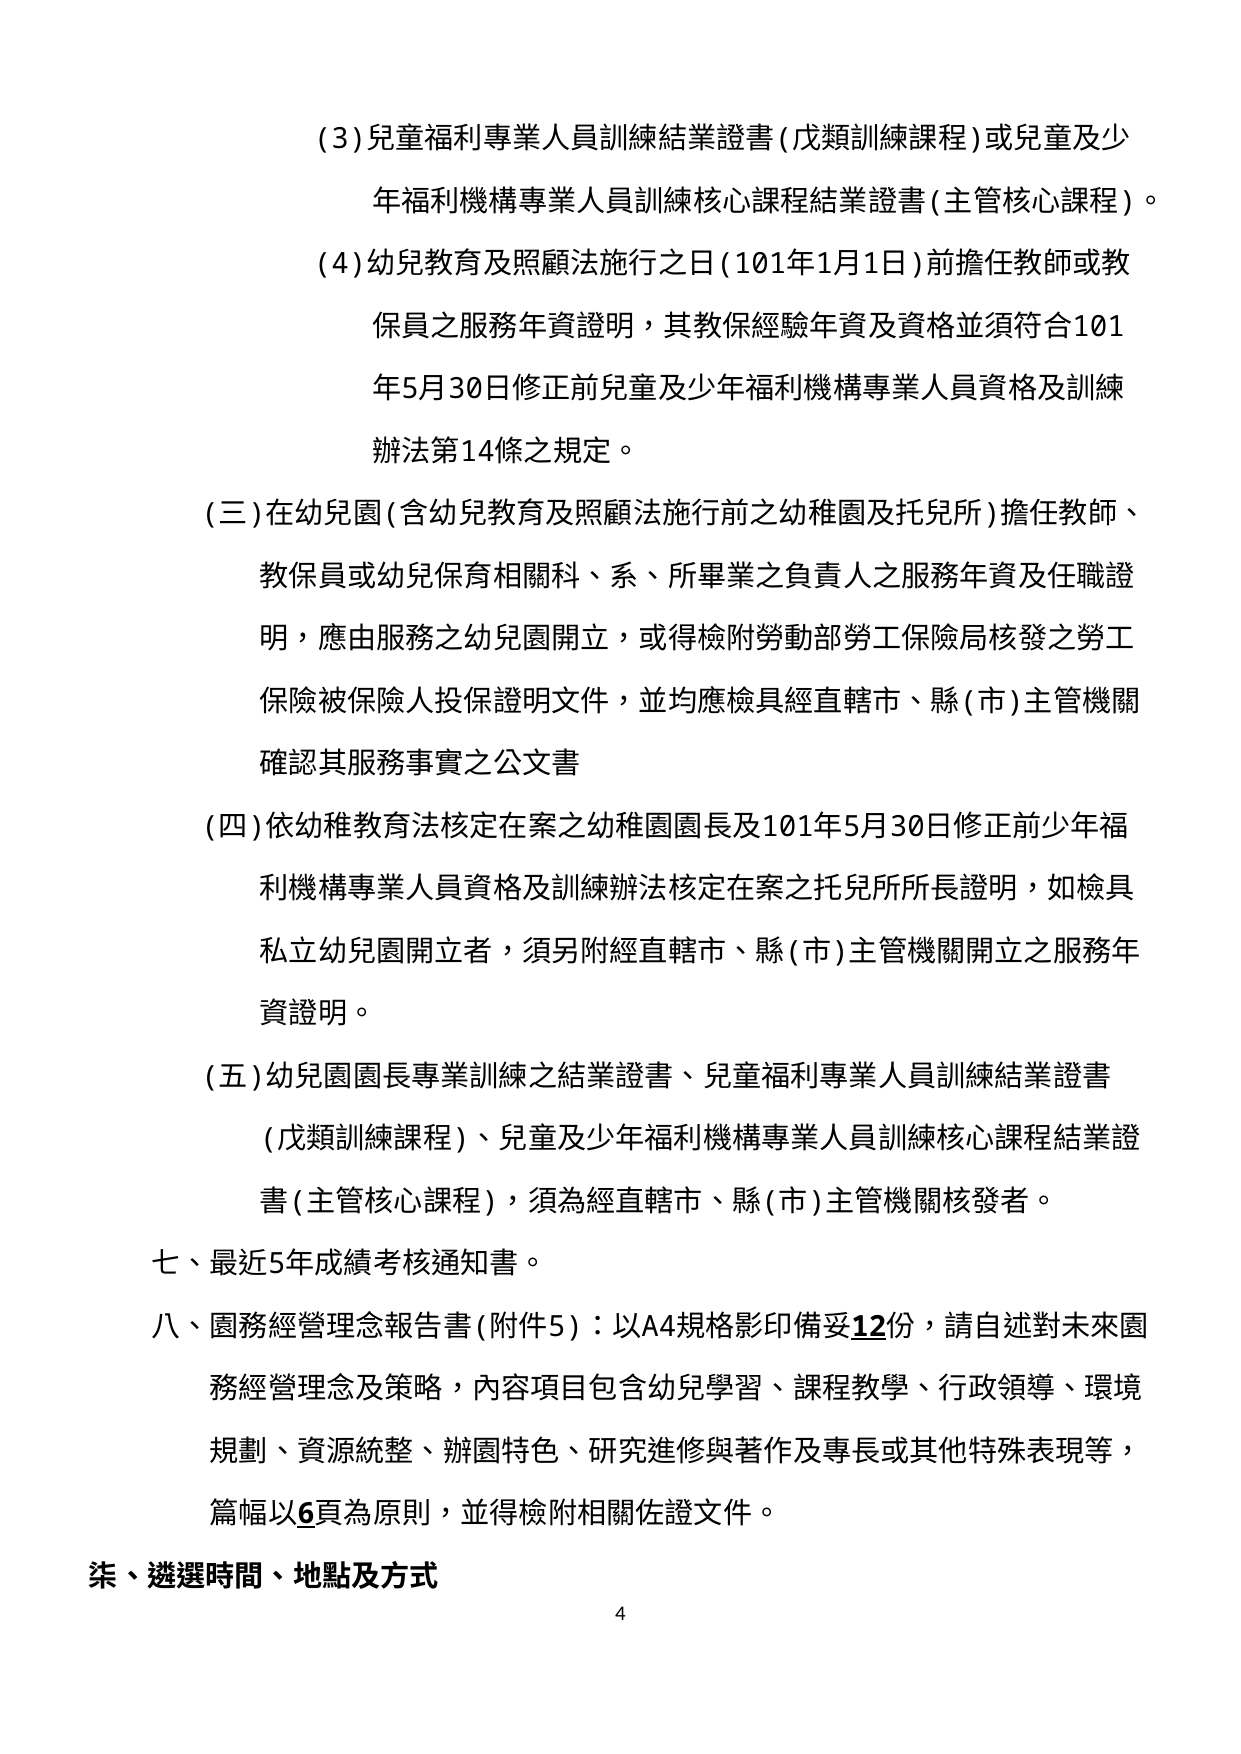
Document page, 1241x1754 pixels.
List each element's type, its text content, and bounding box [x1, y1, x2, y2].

text (五)幼兒園園長專業訓練之結業證書、兒童福利專業人員訓練結業證書(戊類訓練課程)、兒童及少年福利機構專業人員訓練核心課程結業證書(主管核心課程)，須為經直轄市、縣(市)主管機關核發者。 [201, 1032, 1152, 1219]
text (四)依幼稚教育法核定在案之幼稚園園長及101年5月30日修正前少年福利機構專業人員資格及訓練辦法核定在案之托兒所所長證明，如檢具私立幼兒園開立者，須另附經直轄市、縣(市)主管機關開立之服務年資證明。 [201, 782, 1152, 1032]
text 七、最近5年成績考核通知書。 [151, 1219, 1152, 1282]
text 八、園務經營理念報告書(附件5)：以A4規格影印備妥12份，請自述對未來園務經營理念及策略，內容項目包含幼兒學習、課程教學、行政領導、環境規劃、資源統整、辦園特色、研究進修與著作及專長或其他特殊表現等，篇幅以6頁為原則，並得檢附相關佐證文件。 [151, 1282, 1152, 1532]
text (3)兒童福利專業人員訓練結業證書(戊類訓練課程)或兒童及少年福利機構專業人員訓練核心課程結業證書(主管核心課程)。 [314, 94, 1152, 219]
text (4)幼兒教育及照顧法施行之日(101年1月1日)前擔任教師或教保員之服務年資證明，其教保經驗年資及資格並須符合101年5月30日修正前兒童及少年福利機構專業人員資格及訓練辦法第14條之規定。 [314, 219, 1152, 469]
text (三)在幼兒園(含幼兒教育及照顧法施行前之幼稚園及托兒所)擔任教師、教保員或幼兒保育相關科、系、所畢業之負責人之服務年資及任職證明，應由服務之幼兒園開立，或得檢附勞動部勞工保險局核發之勞工保險被保險人投保證明文件，並均應檢具經直轄市、縣(市)主管機關確認其服務事實之公文書 [201, 469, 1152, 782]
text 柒、遴選時間、地點及方式 [89, 1532, 1152, 1594]
